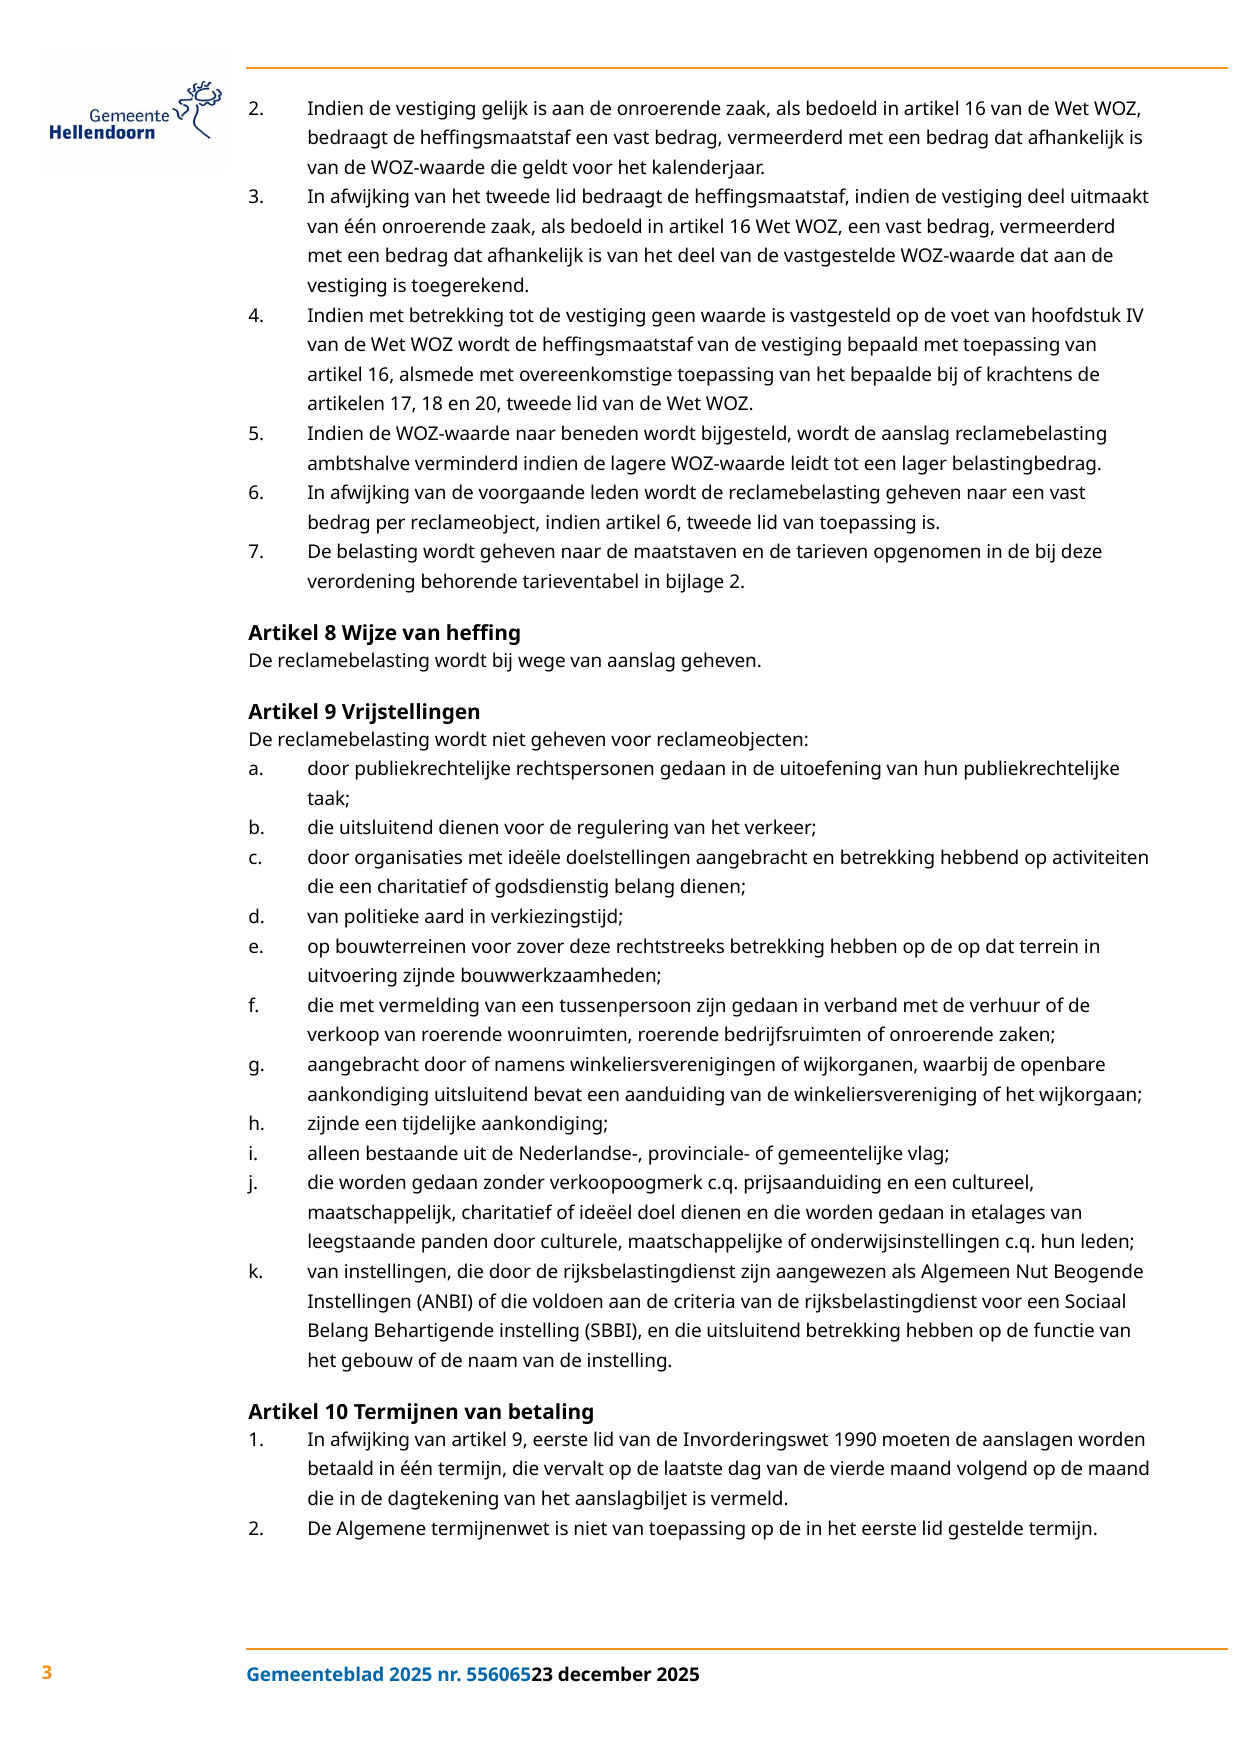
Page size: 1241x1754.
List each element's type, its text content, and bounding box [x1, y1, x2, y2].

list zijnde een tijdelijke aankondiging; [248, 1110, 1152, 1136]
text Artikel 9 Vrijstellingen [248, 697, 1152, 726]
list De Algemene termijnenwet is niet van toepassing op de in het eerste lid gestelde termijn. [248, 1515, 1152, 1540]
list die uitsluitend dienen voor de regulering van het verkeer; [248, 814, 1152, 840]
text De reclamebelasting wordt bij wege van aanslag geheven. [248, 647, 1152, 673]
list die met vermelding van een tussenpersoon zijn gedaan in verband met de verhuur of de verkoop van roerende woonruimten, roerende bedrijfsruimten of onroerende zaken; [248, 992, 1152, 1047]
list De belasting wordt geheven naar de maatstaven en de tarieven opgenomen in de bij deze verordening behorende tarieventabel in bijlage 2. [248, 538, 1152, 594]
list Indien de vestiging gelijk is aan de onroerende zaak, als bedoeld in artikel 16 van de Wet WOZ, bedraagt de heffingsmaatstaf een vast bedrag, vermeerderd met een bedrag dat afhankelijk is van de WOZ-waarde die geldt voor het kalenderjaar. [248, 95, 1152, 180]
list In afwijking van het tweede lid bedraagt de heffingsmaatstaf, indien de vestiging deel uitmaakt van één onroerende zaak, als bedoeld in artikel 16 Wet WOZ, een vast bedrag, vermeerderd met een bedrag dat afhankelijk is van het deel van de vastgestelde WOZ-waarde dat aan de vestiging is toegerekend. [248, 183, 1152, 298]
list In afwijking van artikel 9, eerste lid van de Invorderingswet 1990 moeten de aanslagen worden betaald in één termijn, die vervalt op de laatste dag van de vierde maand volgend op de maand die in de dagtekening van het aanslagbiljet is vermeld. [248, 1426, 1152, 1511]
list In afwijking van de voorgaande leden wordt de reclamebelasting geheven naar een vast bedrag per reclameobject, indien artikel 6, tweede lid van toepassing is. [248, 479, 1152, 535]
list van politieke aard in verkiezingstijd; [248, 903, 1152, 929]
list die worden gedaan zonder verkoopoogmerk c.q. prijsaanduiding en een cultureel, maatschappelijk, charitatief of ideëel doel dienen en die worden gedaan in etalages van leegstaande panden door culturele, maatschappelijke of onderwijsinstellingen c.q. hun leden; [248, 1169, 1152, 1254]
list Indien de WOZ-waarde naar beneden wordt bijgesteld, wordt de aanslag reclamebelasting ambtshalve verminderd indien de lagere WOZ-waarde leidt tot een lager belastingbedrag. [248, 420, 1152, 476]
list Indien met betrekking tot de vestiging geen waarde is vastgesteld op de voet van hoofdstuk IV van de Wet WOZ wordt de heffingsmaatstaf van de vestiging bepaald met toepassing van artikel 16, alsmede met overeenkomstige toepassing van het bepaalde bij of krachtens de artikelen 17, 18 en 20, tweede lid van de Wet WOZ. [248, 302, 1152, 416]
list door publiekrechtelijke rechtspersonen gedaan in de uitoefening van hun publiekrechtelijke taak; [248, 755, 1152, 811]
list door organisaties met ideële doelstellingen aangebracht en betrekking hebbend op activiteiten die een charitatief of godsdienstig belang dienen; [248, 844, 1152, 899]
text Artikel 8 Wijze van heffing [248, 618, 1152, 647]
list aangebracht door of namens winkeliersverenigingen of wijkorganen, waarbij de openbare aankondiging uitsluitend bevat een aanduiding van de winkeliersvereniging of het wijkorgaan; [248, 1051, 1152, 1107]
list alleen bestaande uit de Nederlandse-, provinciale- of gemeentelijke vlag; [248, 1140, 1152, 1166]
text Artikel 10 Termijnen van betaling [248, 1397, 1152, 1426]
list op bouwterreinen voor zover deze rechtstreeks betrekking hebben op de op dat terrein in uitvoering zijnde bouwwerkzaamheden; [248, 933, 1152, 988]
text De reclamebelasting wordt niet geheven voor reclameobjecten: [248, 726, 1152, 752]
picture [41, 47, 231, 172]
list van instellingen, die door de rijksbelastingdienst zijn aangewezen als Algemeen Nut Beogende Instellingen (ANBI) of die voldoen aan de criteria van de rijksbelastingdienst voor een Sociaal Belang Behartigende instelling (SBBI), en die uitsluitend betrekking hebben op de functie van het gebouw of de naam van de instelling. [248, 1258, 1152, 1373]
